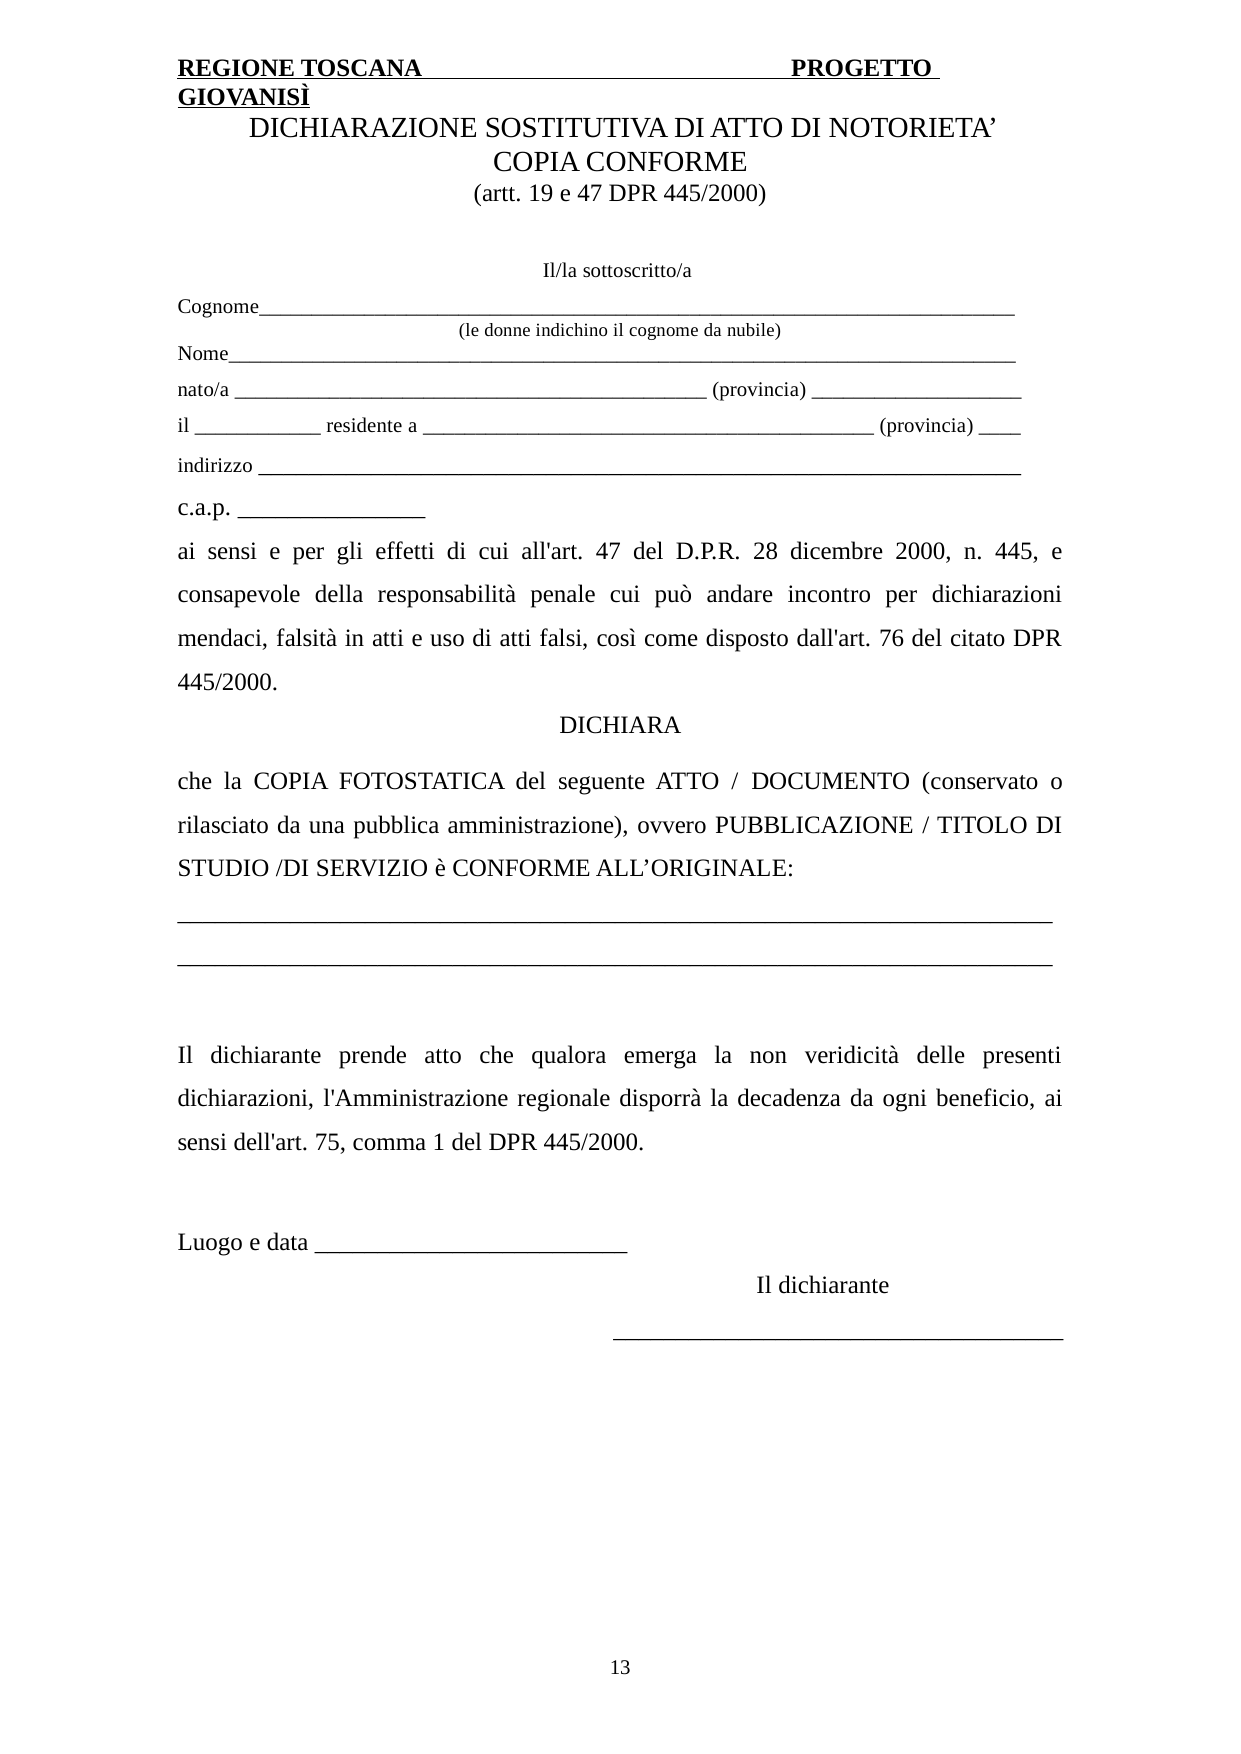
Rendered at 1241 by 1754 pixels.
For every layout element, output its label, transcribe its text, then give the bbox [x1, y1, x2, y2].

text ______________________________________________________________________ [177, 940, 1063, 969]
text Il dichiarante [177, 1270, 1063, 1299]
text Nome___________________________________________________________________________ [177, 341, 1063, 364]
text DICHIARAZIONE SOSTITUTIVA DI ATTO DI NOTORIETA’ [183, 111, 1063, 144]
text Il/la sottoscritto/a [177, 257, 1063, 281]
text ____________________________________ [177, 1313, 1063, 1342]
text ______________________________________________________________________ [177, 897, 1063, 926]
text (artt. 19 e 47 DPR 445/2000) [177, 178, 1063, 207]
text DICHIARA [177, 710, 1063, 739]
text che la COPIA FOTOSTATICA del seguente ATTO / DOCUMENTO (conservato o rilasciato da una pubblica amministrazione), ovvero PUBBLICAZIONE / TITOLO DI STUDIO /DI SERVIZIO è CONFORME ALL’ORIGINALE: [177, 766, 1063, 882]
text Luogo e data _________________________ [177, 1226, 1063, 1255]
text (le donne indichino il cognome da nubile) [177, 318, 1063, 341]
text COPIA CONFORME [177, 144, 1063, 178]
text indirizzo _____________________________________________________________ c.a.p. _______________ [177, 449, 1063, 521]
text Il dichiarante prende atto che qualora emerga la non veridicità delle presenti dichiarazioni, l'Amministrazione regionale disporrà la decadenza da ogni beneficio, ai sensi dell'art. 75, comma 1 del DPR 445/2000. [177, 1040, 1063, 1156]
text nato/a _____________________________________________ (provincia) ____________________ [177, 377, 1063, 401]
text Cognome________________________________________________________________________ [177, 293, 1063, 318]
text ai sensi e per gli effetti di cui all'art. 47 del D.P.R. 28 dicembre 2000, n. 445, e consapevole della responsabilità penale cui può andare incontro per dichiarazioni mendaci, falsità in atti e uso di atti falsi, così come disposto dall'art. 76 del citato DPR 445/2000. [177, 536, 1063, 695]
text il ____________ residente a ___________________________________________ (provincia) ____ [177, 413, 1063, 437]
